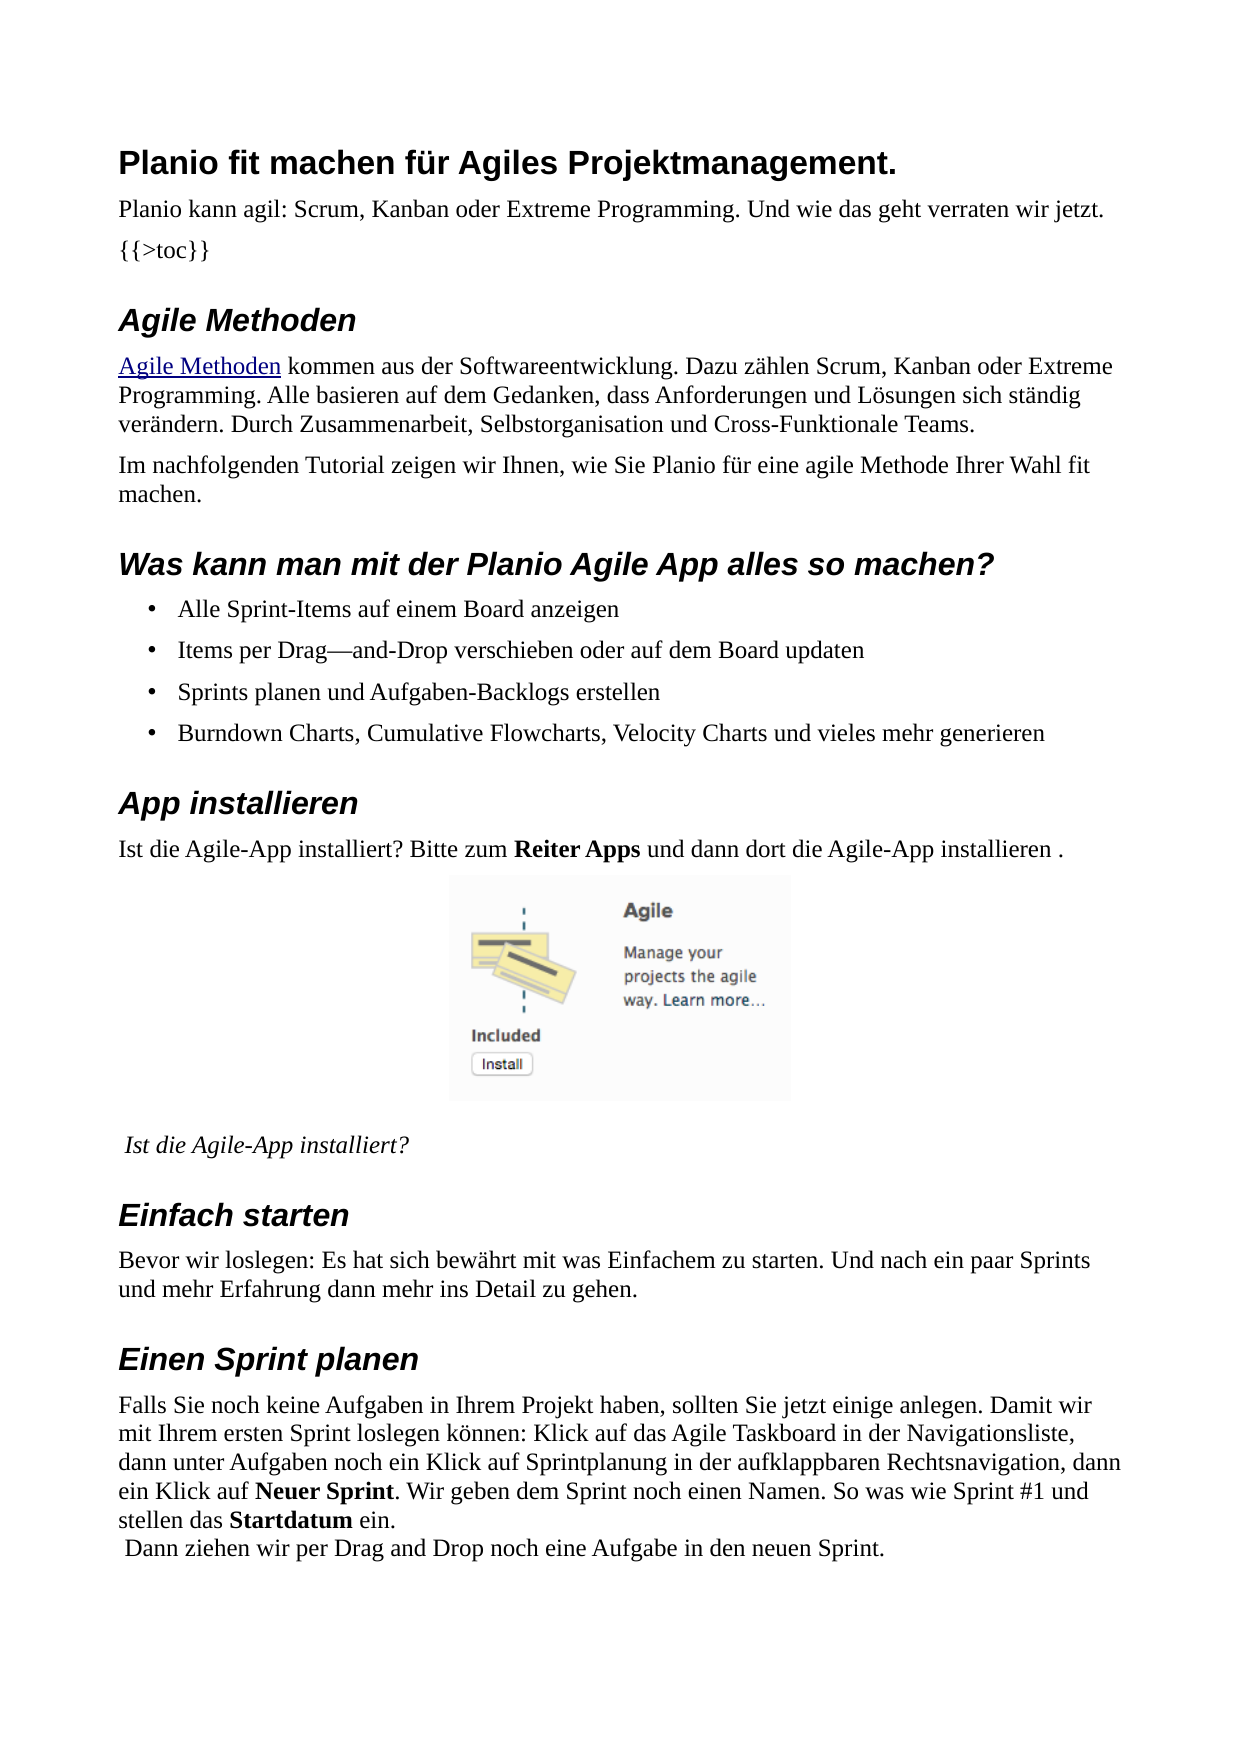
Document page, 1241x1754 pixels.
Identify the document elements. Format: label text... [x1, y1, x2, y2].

text Planio kann agil: Scrum, Kanban oder Extreme Programming. Und wie das geht verraten wir jetzt. [118, 194, 1122, 223]
text Ist die Agile-App installiert? Bitte zum Reiter Apps und dann dort die Agile-App installieren . [118, 834, 1122, 862]
text Ist die Agile-App installiert? [118, 875, 1122, 1158]
text {{>toc}} [118, 236, 1122, 264]
subtitle Einen Sprint planen [118, 1340, 1122, 1377]
subtitle App installieren [118, 784, 1122, 821]
subtitle Agile Methoden [118, 302, 1122, 339]
subtitle Einfach starten [118, 1196, 1122, 1233]
text Agile Methoden kommen aus der Softwareentwicklung. Dazu zählen Scrum, Kanban oder Extreme Programming. Alle basieren auf dem Gedanken, dass Anforderungen und Lösungen sich ständig verändern. Durch Zusammenarbeit, Selbstorganisation und Cross-Funktionale Teams. [118, 351, 1122, 437]
text Falls Sie noch keine Aufgaben in Ihrem Projekt haben, sollten Sie jetzt einige anlegen. Damit wir mit Ihrem ersten Sprint loslegen können: Klick auf das Agile Taskboard in der Navigationsliste, dann unter Aufgaben noch ein Klick auf Sprintplanung in der aufklappbaren Rechtsnavigation, dann ein Klick auf Neuer Sprint. Wir geben dem Sprint noch einen Namen. So was wie Sprint #1 und stellen das Startdatum ein. Dann ziehen wir per Drag and Drop noch eine Aufgabe in den neuen Sprint. [118, 1390, 1122, 1562]
picture [449, 875, 792, 1101]
list Burndown Charts, Cumulative Flowcharts, Velocity Charts und vieles mehr generieren [148, 718, 1122, 747]
list Sprints planen und Aufgaben-Backlogs erstellen [148, 677, 1122, 706]
subtitle Planio fit machen für Agiles Projektmanagement. [118, 143, 1122, 182]
list Alle Sprint-Items auf einem Board anzeigen [148, 594, 1122, 623]
text Im nachfolgenden Tutorial zeigen wir Ihnen, wie Sie Planio für eine agile Methode Ihrer Wahl fit machen. [118, 450, 1122, 507]
list Items per Drag—and-Drop verschieben oder auf dem Board updaten [148, 636, 1122, 664]
subtitle Was kann man mit der Planio Agile App alles so machen? [118, 545, 1122, 582]
text Bevor wir loslegen: Es hat sich bewährt mit was Einfachem zu starten. Und nach ein paar Sprints und mehr Erfahrung dann mehr ins Detail zu gehen. [118, 1245, 1122, 1303]
